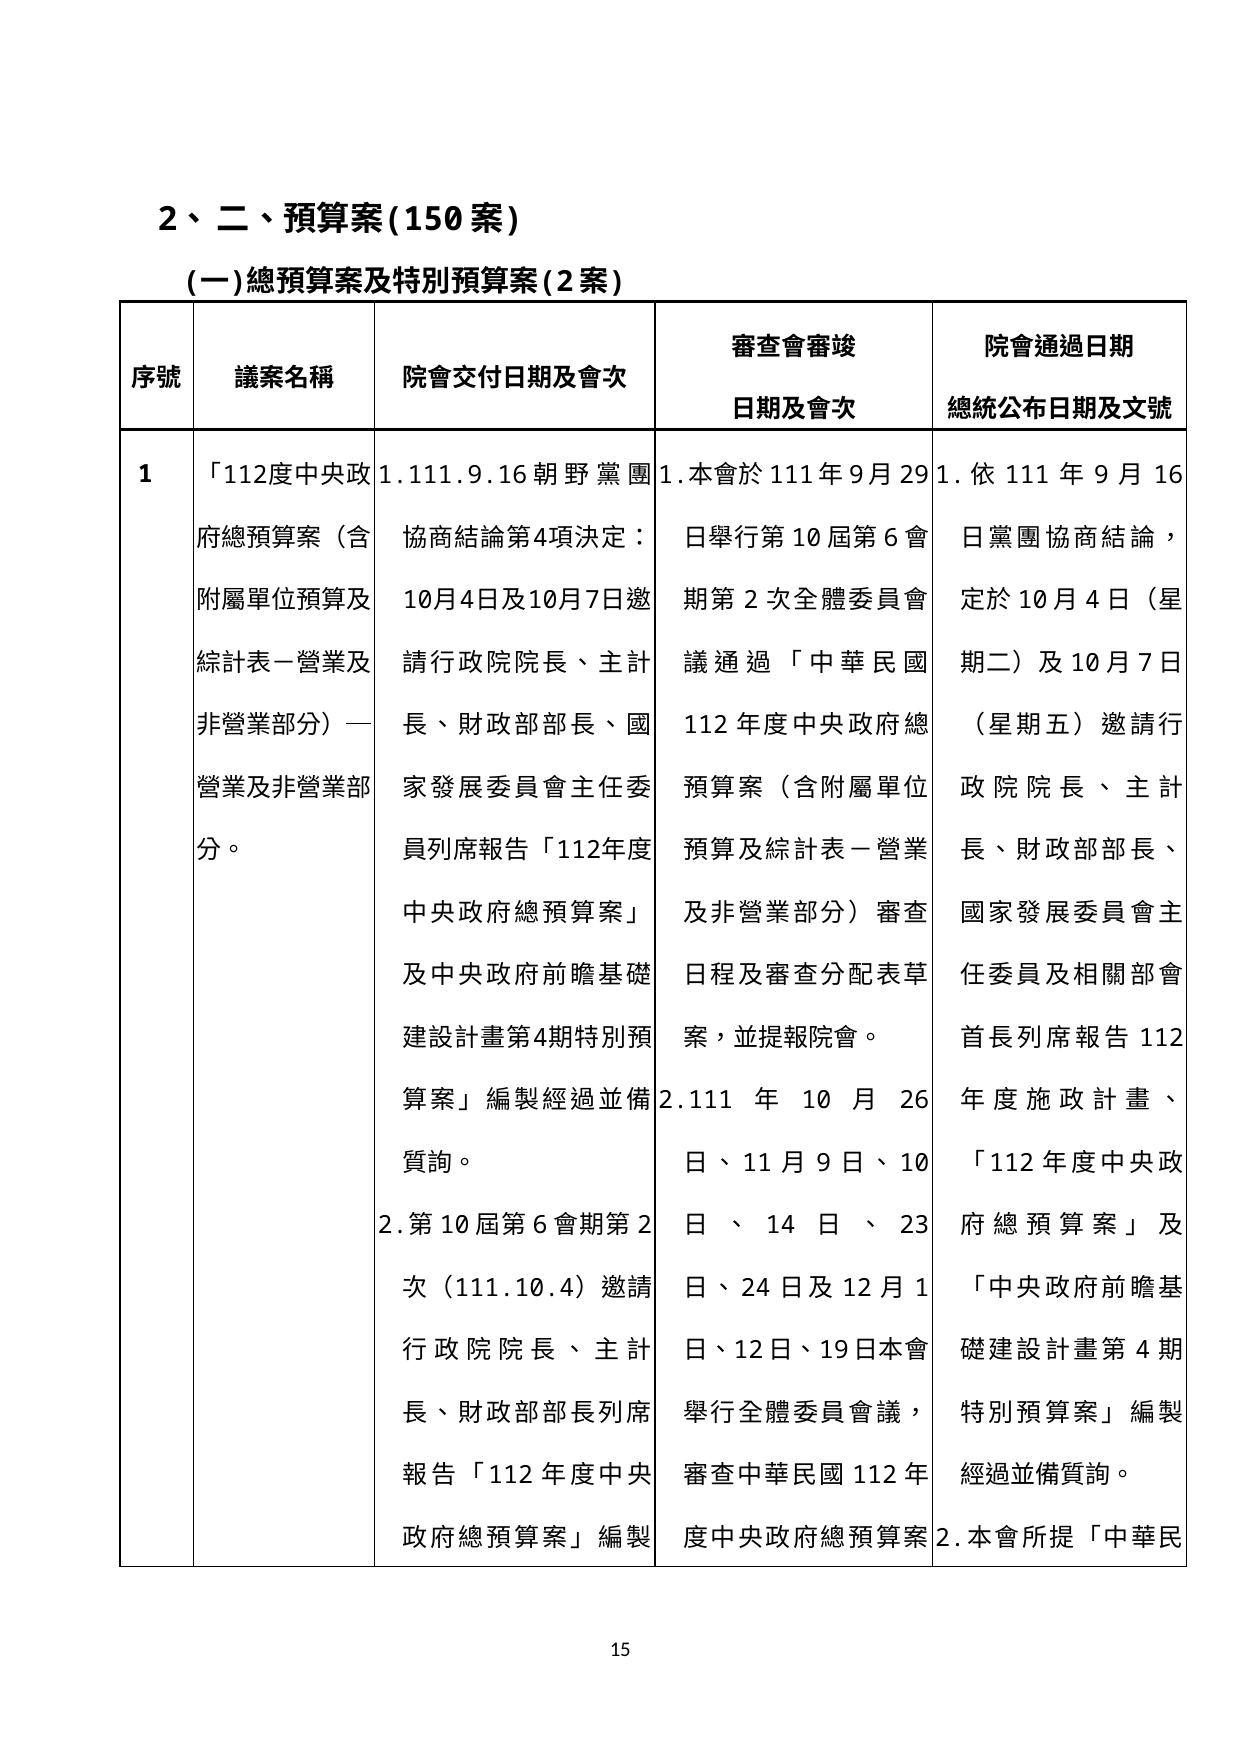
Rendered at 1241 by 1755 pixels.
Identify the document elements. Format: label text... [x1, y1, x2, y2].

table_cell 「112度中央政府總預算案（含附屬單位預算及綜計表－營業及非營業部分）─營業及非營業部分。 [194, 431, 374, 868]
table_header 審查會審竣 日期及會次 [656, 303, 932, 428]
table_cell 1.111.9.16朝野黨團協商結論第4項決定：10月4日及10月7日邀請行政院院長、主計長、財政部部長、國家發展委員會主任委員列席報告「112年度中央政府總預算案」及中央政府前瞻基礎建設計畫第4期特別預算案」編製經過並備質詢。 2.第10屆第6會期第2次（111.10.4）邀請行政院院長、主計長、財政部部長列席報告「112年度中央政府總預算案」編製 [375, 431, 654, 1566]
table_cell [121, 431, 193, 1566]
subtitle 二、預算案(150案) [157, 175, 1120, 237]
table_cell [194, 869, 374, 1566]
subtitle (一)總預算案及特別預算案(2案) [182, 237, 1120, 300]
table_header 議案名稱 [194, 303, 374, 428]
table_header 院會交付日期及會次 [375, 303, 654, 428]
table_cell 1.本會於111年9月29日舉行第10屆第6會期第2次全體委員會議通過「中華民國112年度中央政府總預算案（含附屬單位預算及綜計表－營業及非營業部分）審查日程及審查分配表草案，並提報院會。 2.111年10月26日、11月9日、10日、14日、23日、24日及12月1日、12日、19日本會舉行全體委員會議，審查中華民國112年度中央政府總預算案 [656, 431, 932, 1566]
table_header 序號 [121, 303, 193, 428]
table_cell 1.依111年9月16日黨團協商結論，定於10月4日（星期二）及10月7日（星期五）邀請行政院院長、主計長、財政部部長、國家發展委員會主任委員及相關部會首長列席報告112年度施政計畫、「112年度中央政府總預算案」及「中央政府前瞻基礎建設計畫第4期特別預算案」編製經過並備質詢。 2.本會所提「中華民 [933, 431, 1186, 1566]
table_header 院會通過日期 總統公布日期及文號 [933, 303, 1186, 428]
